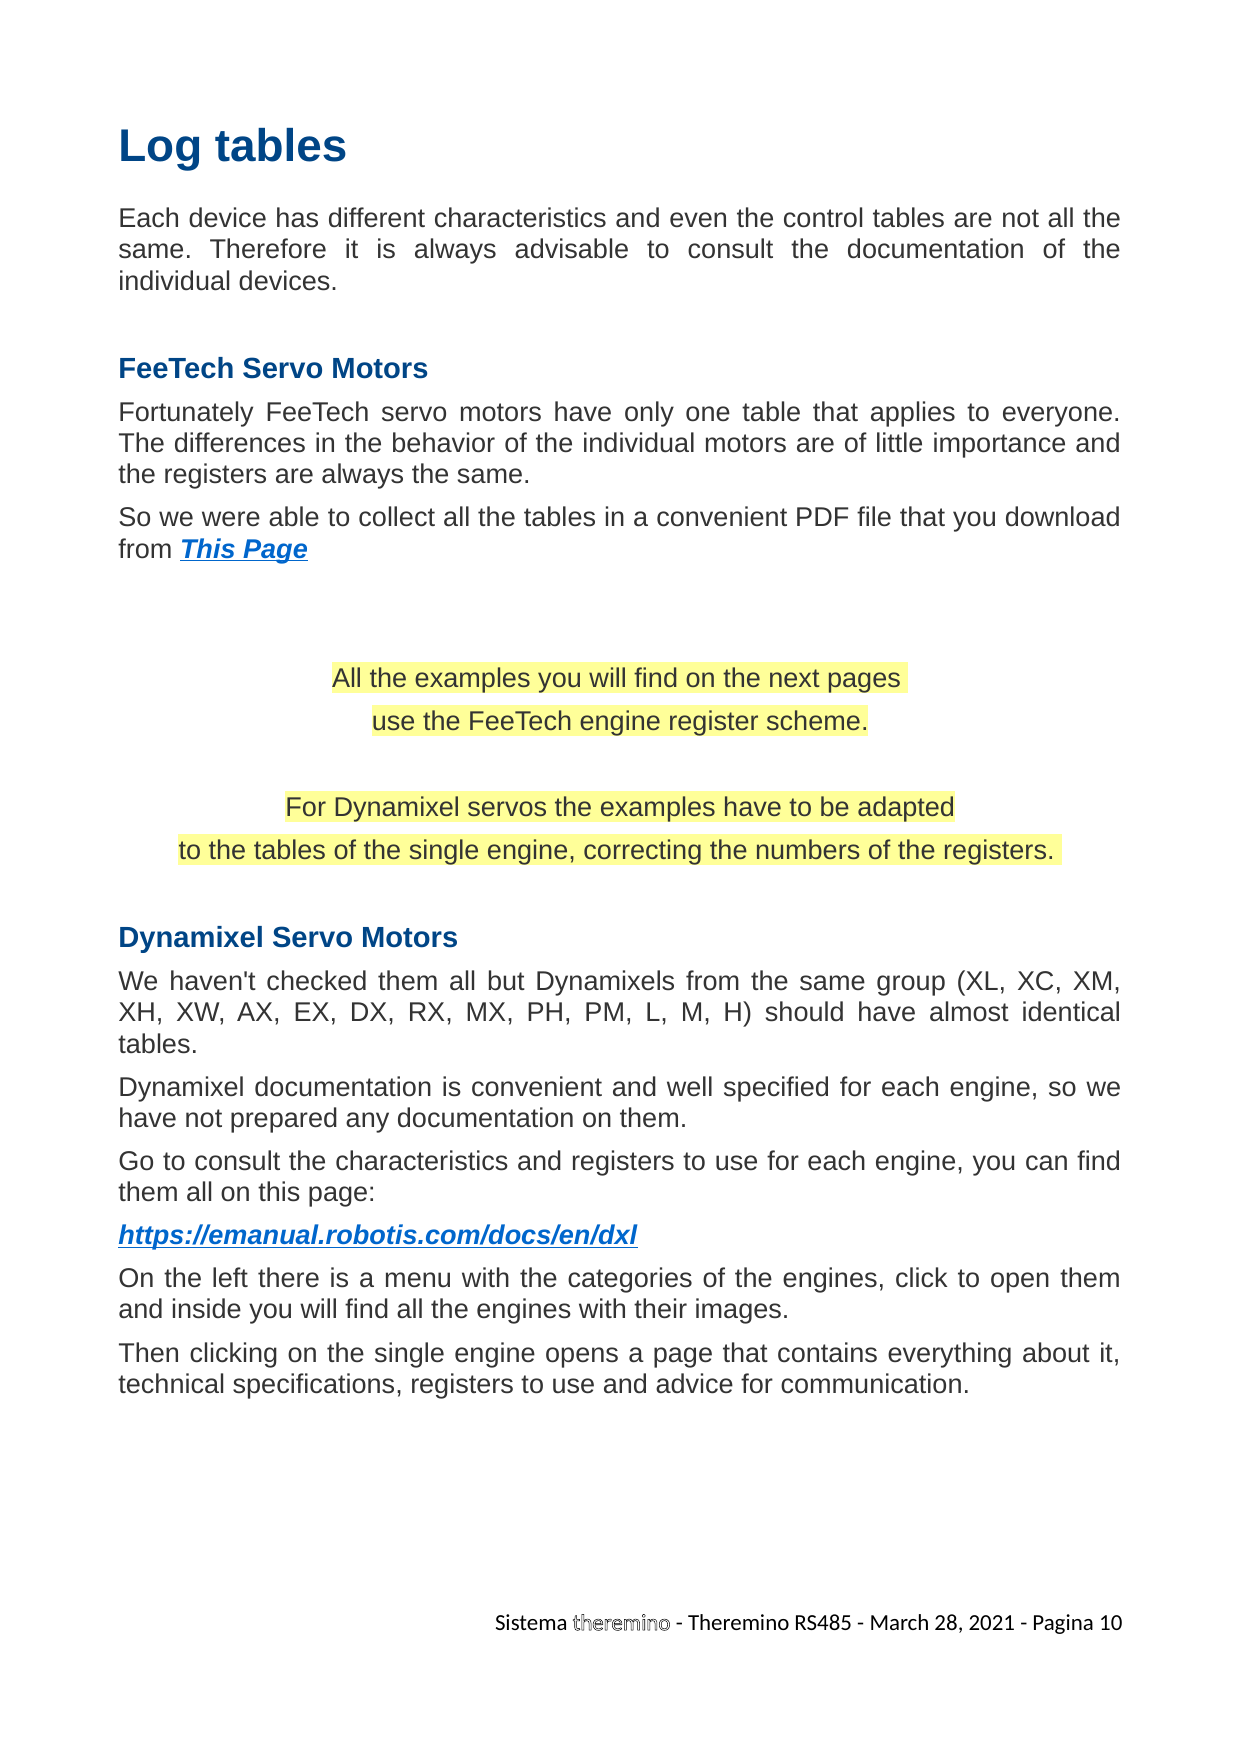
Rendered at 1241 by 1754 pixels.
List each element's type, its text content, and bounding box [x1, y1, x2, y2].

text All the examples you will find on the next pages [118, 662, 1122, 693]
text Dynamixel Servo Motors [118, 920, 1122, 953]
text For Dynamixel servos the examples have to be adapted [118, 791, 1122, 822]
subtitle Log tables [118, 118, 1122, 171]
text Fortunately FeeTech servo motors have only one table that applies to everyone. The differences in the behavior of the individual motors are of little importance and the registers are always the same. [118, 396, 1122, 490]
text Dynamixel documentation is convenient and well specified for each engine, so we have not prepared any documentation on them. [118, 1071, 1122, 1133]
text On the left there is a menu with the categories of the engines, click to open them and inside you will find all the engines with their images. [118, 1262, 1122, 1325]
text https://emanual.robotis.com/docs/en/dxl [118, 1219, 1122, 1251]
text to the tables of the single engine, correcting the numbers of the registers. [118, 834, 1122, 865]
text Go to consult the characteristics and registers to use for each engine, you can find them all on this page: [118, 1145, 1122, 1207]
text Then clicking on the single engine opens a page that contains everything about it, technical specifications, registers to use and advice for communication. [118, 1337, 1122, 1399]
text We haven't checked them all but Dynamixels from the same group (XL, XC, XM, XH, XW, AX, EX, DX, RX, MX, PH, PM, L, M, H) should have almost identical tables. [118, 965, 1122, 1059]
text FeeTech Servo Motors [118, 351, 1122, 384]
text use the FeeTech engine register scheme. [118, 705, 1122, 736]
text Each device has different characteristics and even the control tables are not all the same. Therefore it is always advisable to consult the documentation of the individual devices. [118, 202, 1122, 296]
text So we were able to collect all the tables in a convenient PDF file that you download from This Page [118, 501, 1122, 564]
